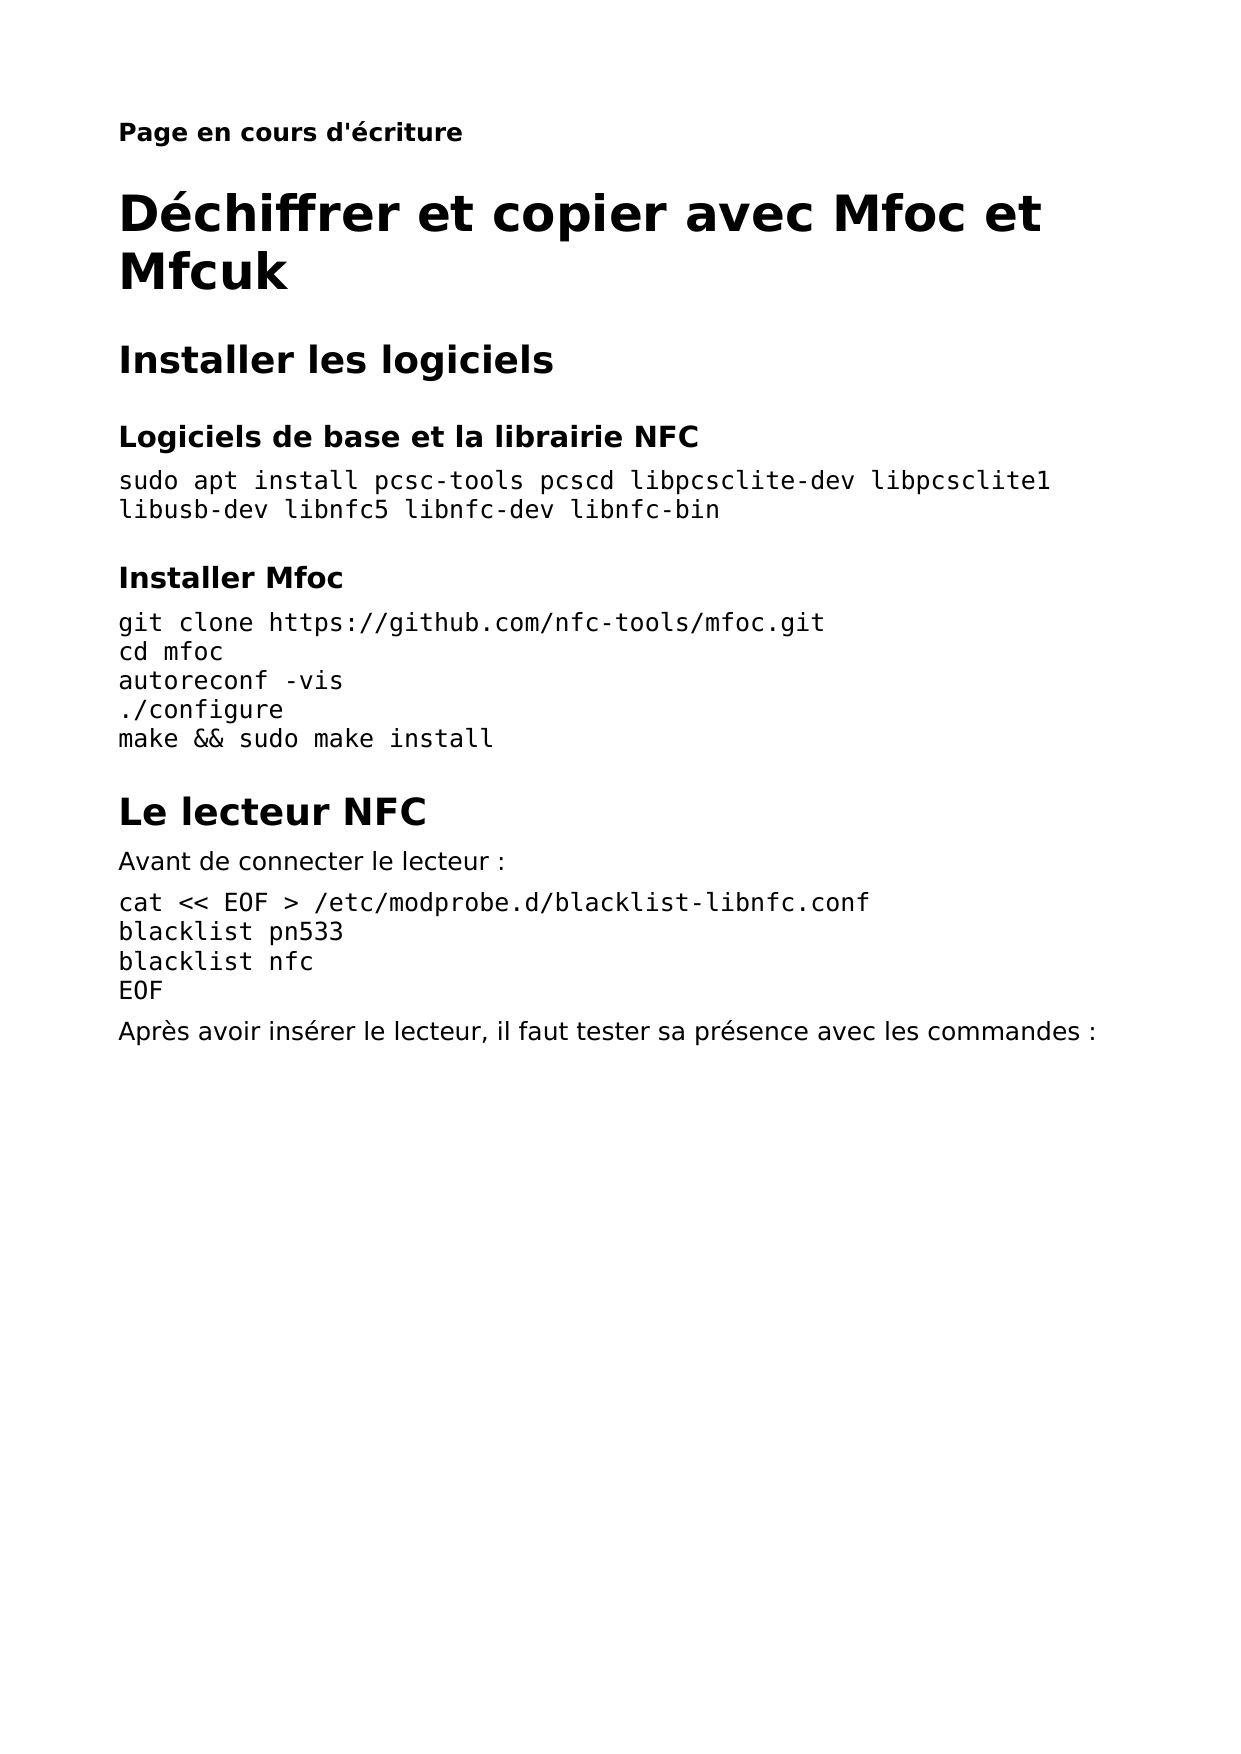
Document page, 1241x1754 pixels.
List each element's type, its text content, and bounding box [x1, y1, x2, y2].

subtitle Le lecteur NFC [118, 791, 1122, 834]
subtitle Installer les logiciels [118, 339, 1122, 382]
subtitle Installer Mfoc [118, 561, 1122, 595]
text cat << EOF > /etc/modprobe.d/blacklist-libnfc.conf blacklist pn533 blacklist nfc EOF [118, 888, 1122, 1005]
text git clone https://github.com/nfc-tools/mfoc.git cd mfoc autoreconf -vis ./configure make && sudo make install [118, 608, 1122, 754]
text Avant de connecter le lecteur : [118, 847, 1122, 876]
text sudo apt install pcsc-tools pcscd libpcsclite-dev libpcsclite1 libusb-dev libnfc5 libnfc-dev libnfc-bin [118, 466, 1122, 525]
subtitle Déchiffrer et copier avec Mfoc et Mfcuk [118, 185, 1122, 301]
subtitle Logiciels de base et la librairie NFC [118, 420, 1122, 454]
text Page en cours d'écriture [118, 118, 1122, 147]
text Après avoir insérer le lecteur, il faut tester sa présence avec les commandes : [118, 1017, 1122, 1046]
